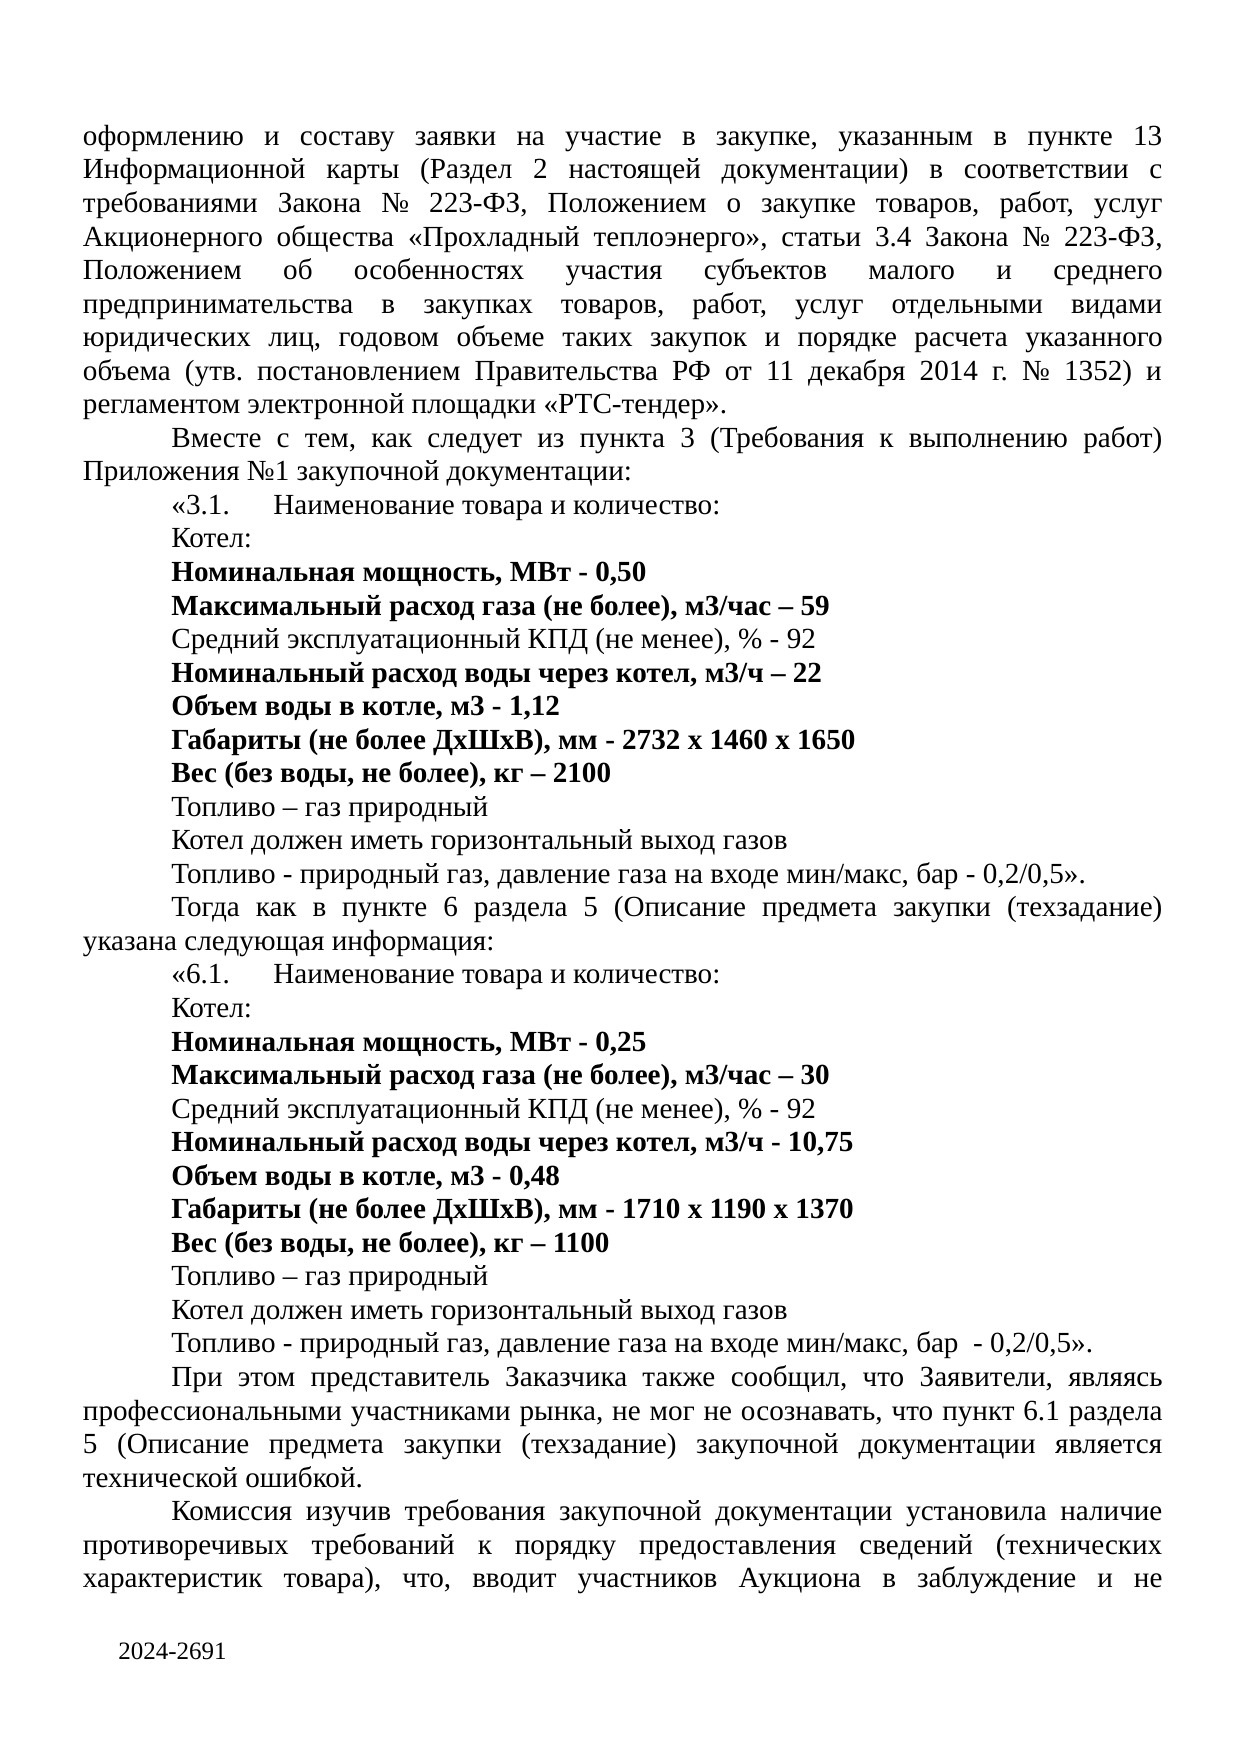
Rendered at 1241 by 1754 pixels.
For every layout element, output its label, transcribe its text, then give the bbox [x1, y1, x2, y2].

text Топливо – газ природный [83, 1258, 1163, 1292]
text Котел должен иметь горизонтальный выход газов [83, 1292, 1163, 1326]
text Вес (без воды, не более), кг – 2100 [83, 755, 1163, 789]
text Объем воды в котле, м3 - 1,12 [83, 688, 1163, 722]
text Номинальный расход воды через котел, м3/ч – 22 [83, 655, 1163, 688]
text Топливо - природный газ, давление газа на входе мин/макс, бар - 0,2/0,5». [83, 856, 1163, 889]
text Котел: [83, 521, 1163, 554]
text оформлению и составу заявки на участие в закупке, указанным в пункте 13 Информационной карты (Раздел 2 настоящей документации) в соответствии с требованиями Закона № 223-ФЗ, Положением о закупке товаров, работ, услуг Акционерного общества «Прохладный теплоэнерго», статьи 3.4 Закона № 223-ФЗ, Положением об особенностях участия субъектов малого и среднего предпринимательства в закупках товаров, работ, услуг отдельными видами юридических лиц, годовом объеме таких закупок и порядке расчета указанного объема (утв. постановлением Правительства РФ от 11 декабря 2014 г. № 1352) и регламентом электронной площадки «РТС-тендер». [83, 118, 1163, 420]
text Вес (без воды, не более), кг – 1100 [83, 1225, 1163, 1258]
text Номинальная мощность, МВт - 0,25 [83, 1024, 1163, 1057]
text Топливо - природный газ, давление газа на входе мин/макс, бар - 0,2/0,5». [83, 1326, 1163, 1359]
text Котел: [83, 990, 1163, 1024]
text Номинальный расход воды через котел, м3/ч - 10,75 [83, 1124, 1163, 1158]
text Номинальная мощность, МВт - 0,50 [83, 554, 1163, 588]
text Котел должен иметь горизонтальный выход газов [83, 822, 1163, 856]
text Тогда как в пункте 6 раздела 5 (Описание предмета закупки (техзадание) указана следующая информация: [83, 889, 1163, 957]
text Максимальный расход газа (не более), м3/час – 30 [83, 1057, 1163, 1091]
text При этом представитель Заказчика также сообщил, что Заявители, являясь профессиональными участниками рынка, не мог не осознавать, что пункт 6.1 раздела 5 (Описание предмета закупки (техзадание) закупочной документации является технической ошибкой. [83, 1359, 1163, 1493]
text «6.1. Наименование товара и количество: [83, 957, 1163, 990]
text Топливо – газ природный [83, 789, 1163, 822]
text Габариты (не более ДхШхВ), мм - 1710 х 1190 х 1370 [83, 1191, 1163, 1225]
text Вместе с тем, как следует из пункта 3 (Требования к выполнению работ) Приложения №1 закупочной документации: [83, 420, 1163, 487]
text Объем воды в котле, м3 - 0,48 [83, 1158, 1163, 1191]
text Габариты (не более ДхШхВ), мм - 2732 х 1460 х 1650 [83, 722, 1163, 755]
text Комиссия изучив требования закупочной документации установила наличие противоречивых требований к порядку предоставления сведений (технических характеристик товара), что, вводит участников Аукциона в заблуждение и не [83, 1493, 1163, 1594]
text «3.1. Наименование товара и количество: [83, 487, 1163, 521]
text Максимальный расход газа (не более), м3/час – 59 [83, 588, 1163, 621]
text Средний эксплуатационный КПД (не менее), % - 92 [83, 1091, 1163, 1124]
text Средний эксплуатационный КПД (не менее), % - 92 [83, 621, 1163, 655]
